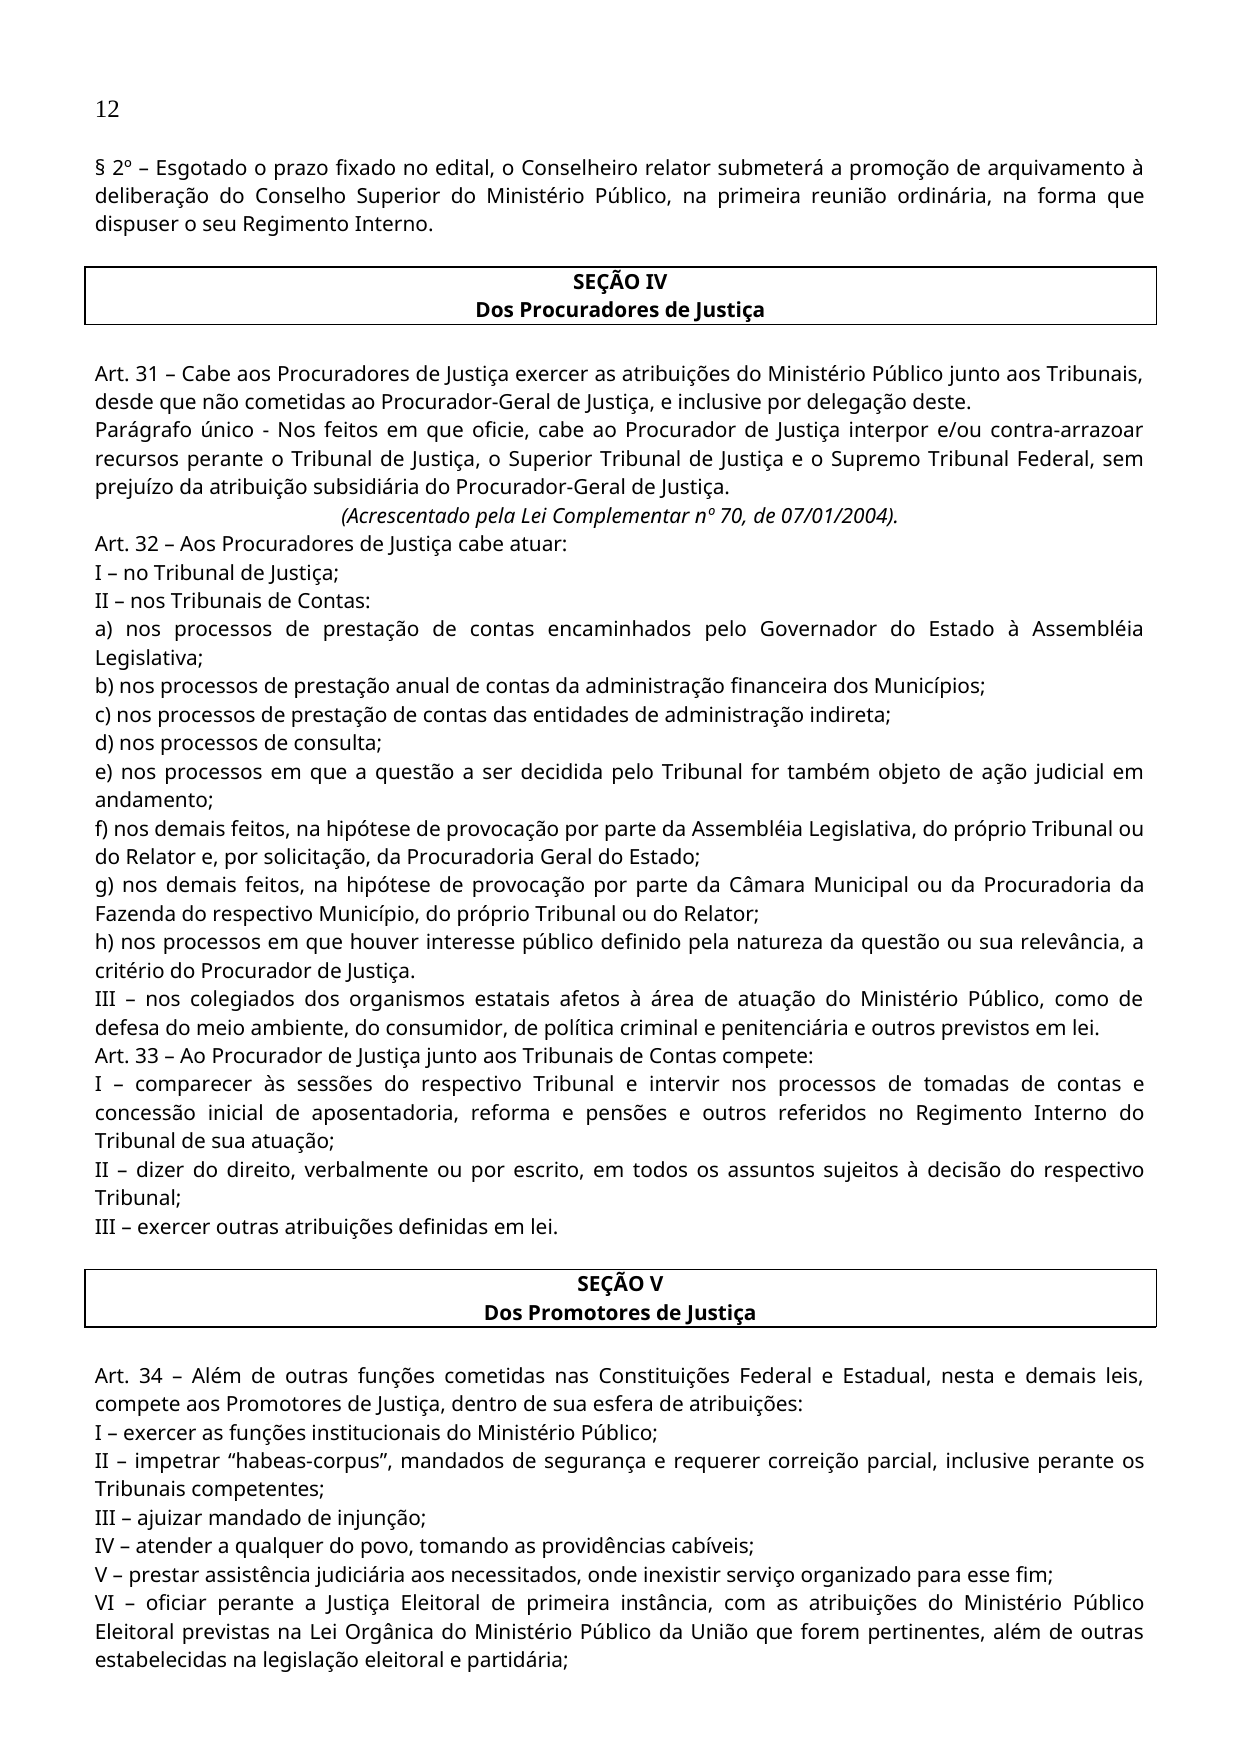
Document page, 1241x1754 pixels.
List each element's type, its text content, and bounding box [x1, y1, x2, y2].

text III – ajuizar mandado de injunção; [94, 1503, 1146, 1531]
text III – nos colegiados dos organismos estatais afetos à área de atuação do Ministério Público, como de defesa do meio ambiente, do consumidor, de política criminal e penitenciária e outros previstos em lei. [94, 984, 1146, 1041]
text Art. 33 – Ao Procurador de Justiça junto aos Tribunais de Contas compete: [94, 1041, 1146, 1069]
table_header SEÇÃO IV Dos Procuradores de Justiça [86, 268, 1156, 324]
text Art. 31 – Cabe aos Procuradores de Justiça exercer as atribuições do Ministério Público junto aos Tribunais, desde que não cometidas ao Procurador-Geral de Justiça, e inclusive por delegação deste. [94, 359, 1146, 416]
text II – nos Tribunais de Contas: [94, 586, 1146, 614]
text d) nos processos de consulta; [94, 728, 1146, 757]
text IV – atender a qualquer do povo, tomando as providências cabíveis; [94, 1531, 1146, 1560]
text I – exercer as funções institucionais do Ministério Público; [94, 1418, 1146, 1446]
text § 2º – Esgotado o prazo fixado no edital, o Conselheiro relator submeterá a promoção de arquivamento à deliberação do Conselho Superior do Ministério Público, na primeira reunião ordinária, na forma que dispuser o seu Regimento Interno. [94, 153, 1146, 238]
text (Acrescentado pela Lei Complementar nº 70, de 07/01/2004). [94, 501, 1146, 529]
text h) nos processos em que houver interesse público definido pela natureza da questão ou sua relevância, a critério do Procurador de Justiça. [94, 927, 1146, 984]
text II – impetrar “habeas-corpus”, mandados de segurança e requerer correição parcial, inclusive perante os Tribunais competentes; [94, 1446, 1146, 1503]
text I – no Tribunal de Justiça; [94, 558, 1146, 586]
text g) nos demais feitos, na hipótese de provocação por parte da Câmara Municipal ou da Procuradoria da Fazenda do respectivo Município, do próprio Tribunal ou do Relator; [94, 871, 1146, 927]
text II – dizer do direito, verbalmente ou por escrito, em todos os assuntos sujeitos à decisão do respectivo Tribunal; [94, 1155, 1146, 1212]
text VI – oficiar perante a Justiça Eleitoral de primeira instância, com as atribuições do Ministério Público Eleitoral previstas na Lei Orgânica do Ministério Público da União que forem pertinentes, além de outras estabelecidas na legislação eleitoral e partidária; [94, 1588, 1146, 1674]
text Parágrafo único - Nos feitos em que oficie, cabe ao Procurador de Justiça interpor e/ou contra-arrazoar recursos perante o Tribunal de Justiça, o Superior Tribunal de Justiça e o Supremo Tribunal Federal, sem prejuízo da atribuição subsidiária do Procurador-Geral de Justiça. [94, 416, 1146, 501]
text I – comparecer às sessões do respectivo Tribunal e intervir nos processos de tomadas de contas e concessão inicial de aposentadoria, reforma e pensões e outros referidos no Regimento Interno do Tribunal de sua atuação; [94, 1069, 1146, 1155]
table_header SEÇÃO V Dos Promotores de Justiça [86, 1270, 1156, 1326]
text b) nos processos de prestação anual de contas da administração financeira dos Municípios; [94, 671, 1146, 700]
text Art. 34 – Além de outras funções cometidas nas Constituições Federal e Estadual, nesta e demais leis, compete aos Promotores de Justiça, dentro de sua esfera de atribuições: [94, 1361, 1146, 1418]
text Art. 32 – Aos Procuradores de Justiça cabe atuar: [94, 529, 1146, 558]
text III – exercer outras atribuições definidas em lei. [94, 1212, 1146, 1240]
text f) nos demais feitos, na hipótese de provocação por parte da Assembléia Legislativa, do próprio Tribunal ou do Relator e, por solicitação, da Procuradoria Geral do Estado; [94, 814, 1146, 871]
text c) nos processos de prestação de contas das entidades de administração indireta; [94, 700, 1146, 728]
text a) nos processos de prestação de contas encaminhados pelo Governador do Estado à Assembléia Legislativa; [94, 614, 1146, 671]
text V – prestar assistência judiciária aos necessitados, onde inexistir serviço organizado para esse fim; [94, 1560, 1146, 1588]
text e) nos processos em que a questão a ser decidida pelo Tribunal for também objeto de ação judicial em andamento; [94, 757, 1146, 814]
